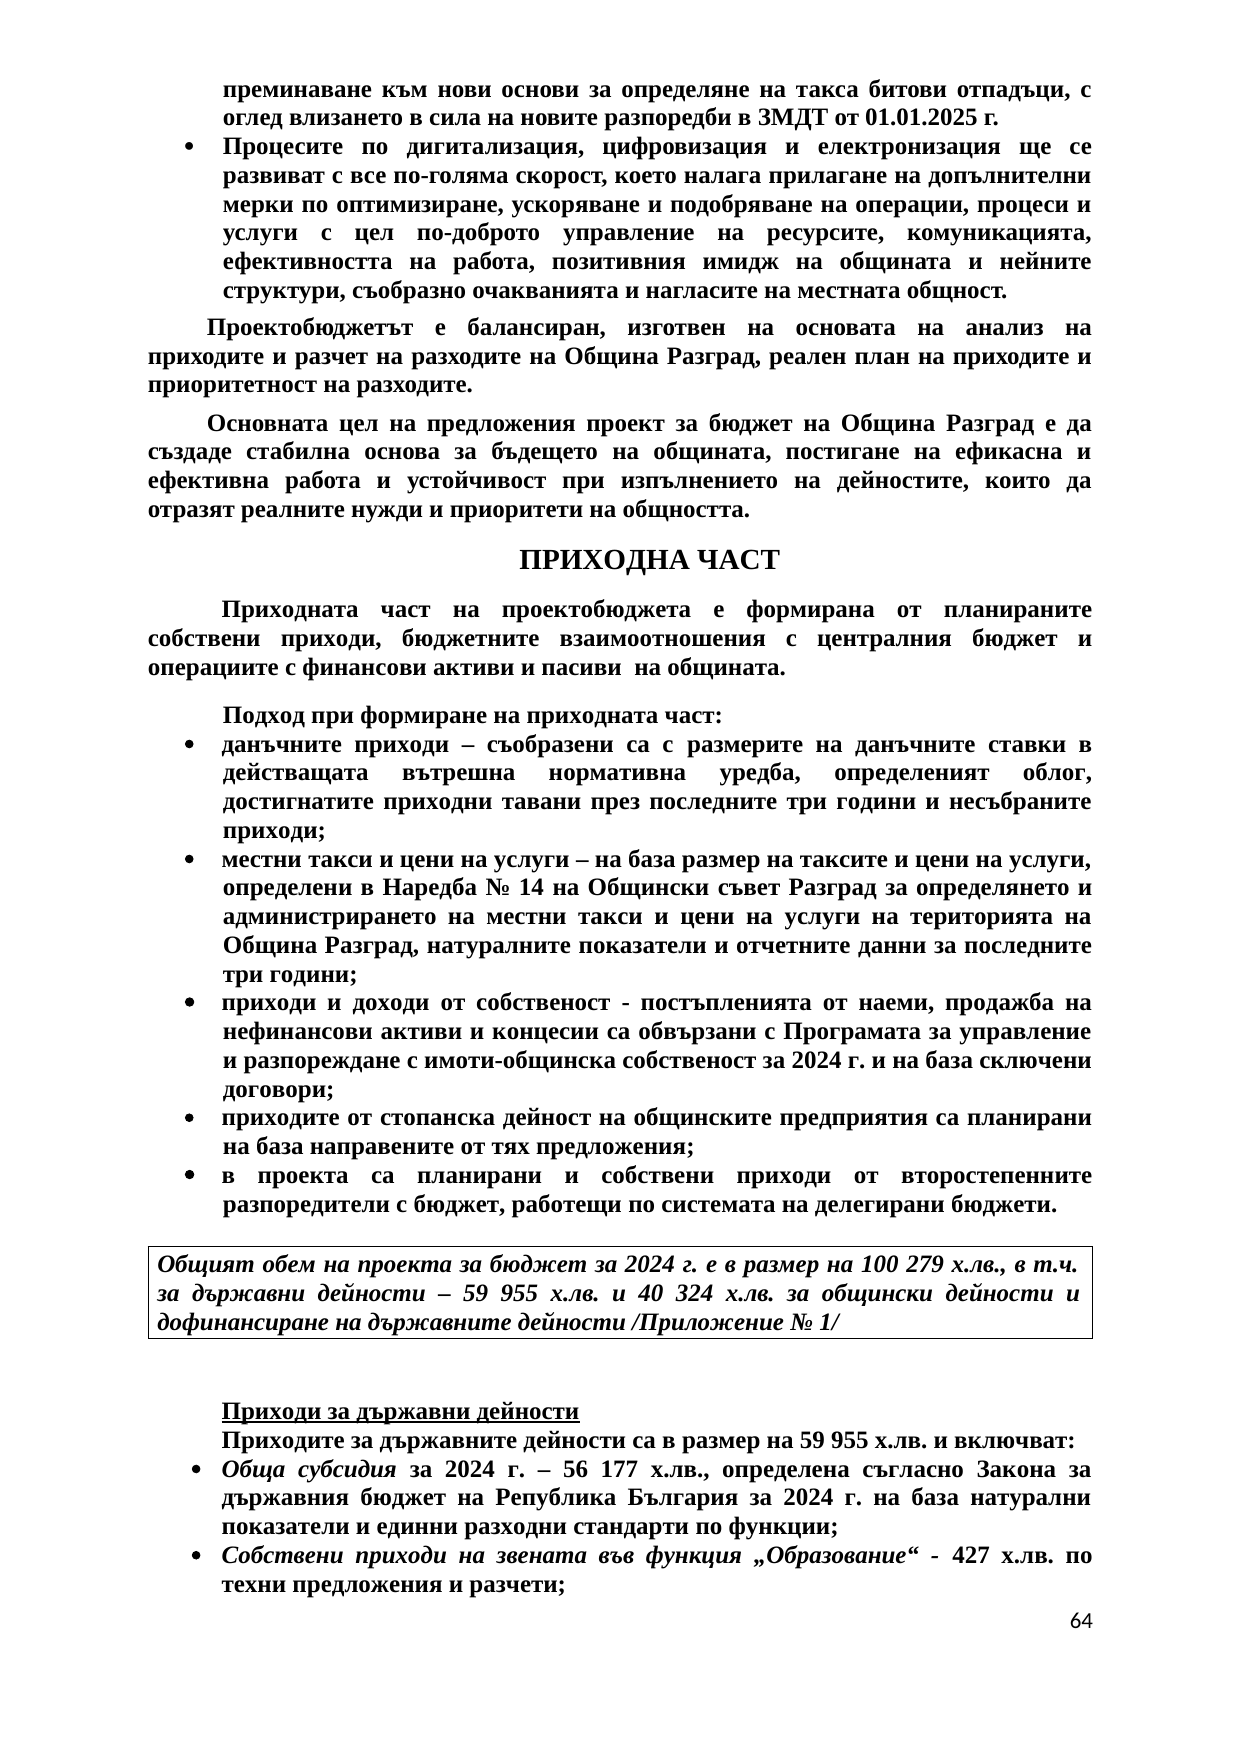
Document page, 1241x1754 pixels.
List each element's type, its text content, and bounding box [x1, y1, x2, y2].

text Приходите за държавните дейности са в размер на 59 955 х.лв. и включват: [148, 1425, 1093, 1454]
list приходите от стопанска дейност на общинските предприятия са планирани на база направените от тях предложения; [185, 1102, 1093, 1160]
text Приходната част на проектобюджета е формирана от планираните собствени приходи, бюджетните взаимоотношения с централния бюджет и операциите с финансови активи и пасиви на общината. [148, 594, 1093, 681]
list в проекта са планирани и собствени приходи от второстепенните разпоредители с бюджет, работещи по системата на делегирани бюджети. [185, 1160, 1093, 1217]
list данъчните приходи – съобразени са с размерите на данъчните ставки в действащата вътрешна нормативна уредба, определеният облог, достигнатите приходни тавани през последните три години и несъбраните приходи; [185, 729, 1093, 844]
text Проектобюджетът е балансиран, изготвен на основата на анализ на приходите и разчет на разходите на Община Разград, реален план на приходите и приоритетност на разходите. [148, 312, 1093, 398]
text ПРИХОДНА ЧАСТ [148, 542, 1093, 575]
list Собствени приходи на звената във функция „Образование“ - 427 х.лв. по техни предложения и разчети; [192, 1540, 1093, 1597]
list приходи и доходи от собственост - постъпленията от наеми, продажба на нефинансови активи и концесии са обвързани с Програмата за управление и разпореждане с имоти-общинска собственост за 2024 г. и на база сключени договори; [185, 987, 1093, 1102]
list местни такси и цени на услуги – на база размер на таксите и цени на услуги, определени в Наредба № 14 на Общински съвет Разград за определянето и администрирането на местни такси и цени на услуги на територията на Община Разград, натуралните показатели и отчетните данни за последните три години; [185, 844, 1093, 987]
list Процесите по дигитализация, цифровизация и електронизация ще се развиват с все по-голяма скорост, което налага прилагане на допълнителни мерки по оптимизиране, ускоряване и подобряване на операции, процеси и услуги с цел по-доброто управление на ресурсите, комуникацията, ефективността на работа, позитивния имидж на общината и нейните структури, съобразно очакванията и нагласите на местната общност. [185, 131, 1093, 304]
list преминаване към нови основи за определяне на такса битови отпадъци, с оглед влизането в сила на новите разпоредби в ЗМДТ от 01.01.2025 г. [185, 74, 1093, 131]
text Приходи за държавни дейности [148, 1396, 1093, 1425]
list Обща субсидия за 2024 г. – 56 177 х.лв., определена съгласно Закона за държавния бюджет на Република България за 2024 г. на база натурални показатели и единни разходни стандарти по функции; [192, 1454, 1093, 1540]
text Подход при формиране на приходната част: [148, 700, 1093, 729]
text Основната цел на предложения проект за бюджет на Община Разград е да създаде стабилна основа за бъдещето на общината, постигане на ефикасна и ефективна работа и устойчивост при изпълнението на дейностите, които да отразят реалните нужди и приоритети на общността. [148, 408, 1093, 523]
text Общият обем на проекта за бюджет за 2024 г. е в размер на 100 279 х.лв., в т.ч. за държавни дейности – 59 955 х.лв. и 40 324 х.лв. за общински дейности и дофинансиране на държавните дейности /Приложение № 1/ [149, 1247, 1092, 1338]
